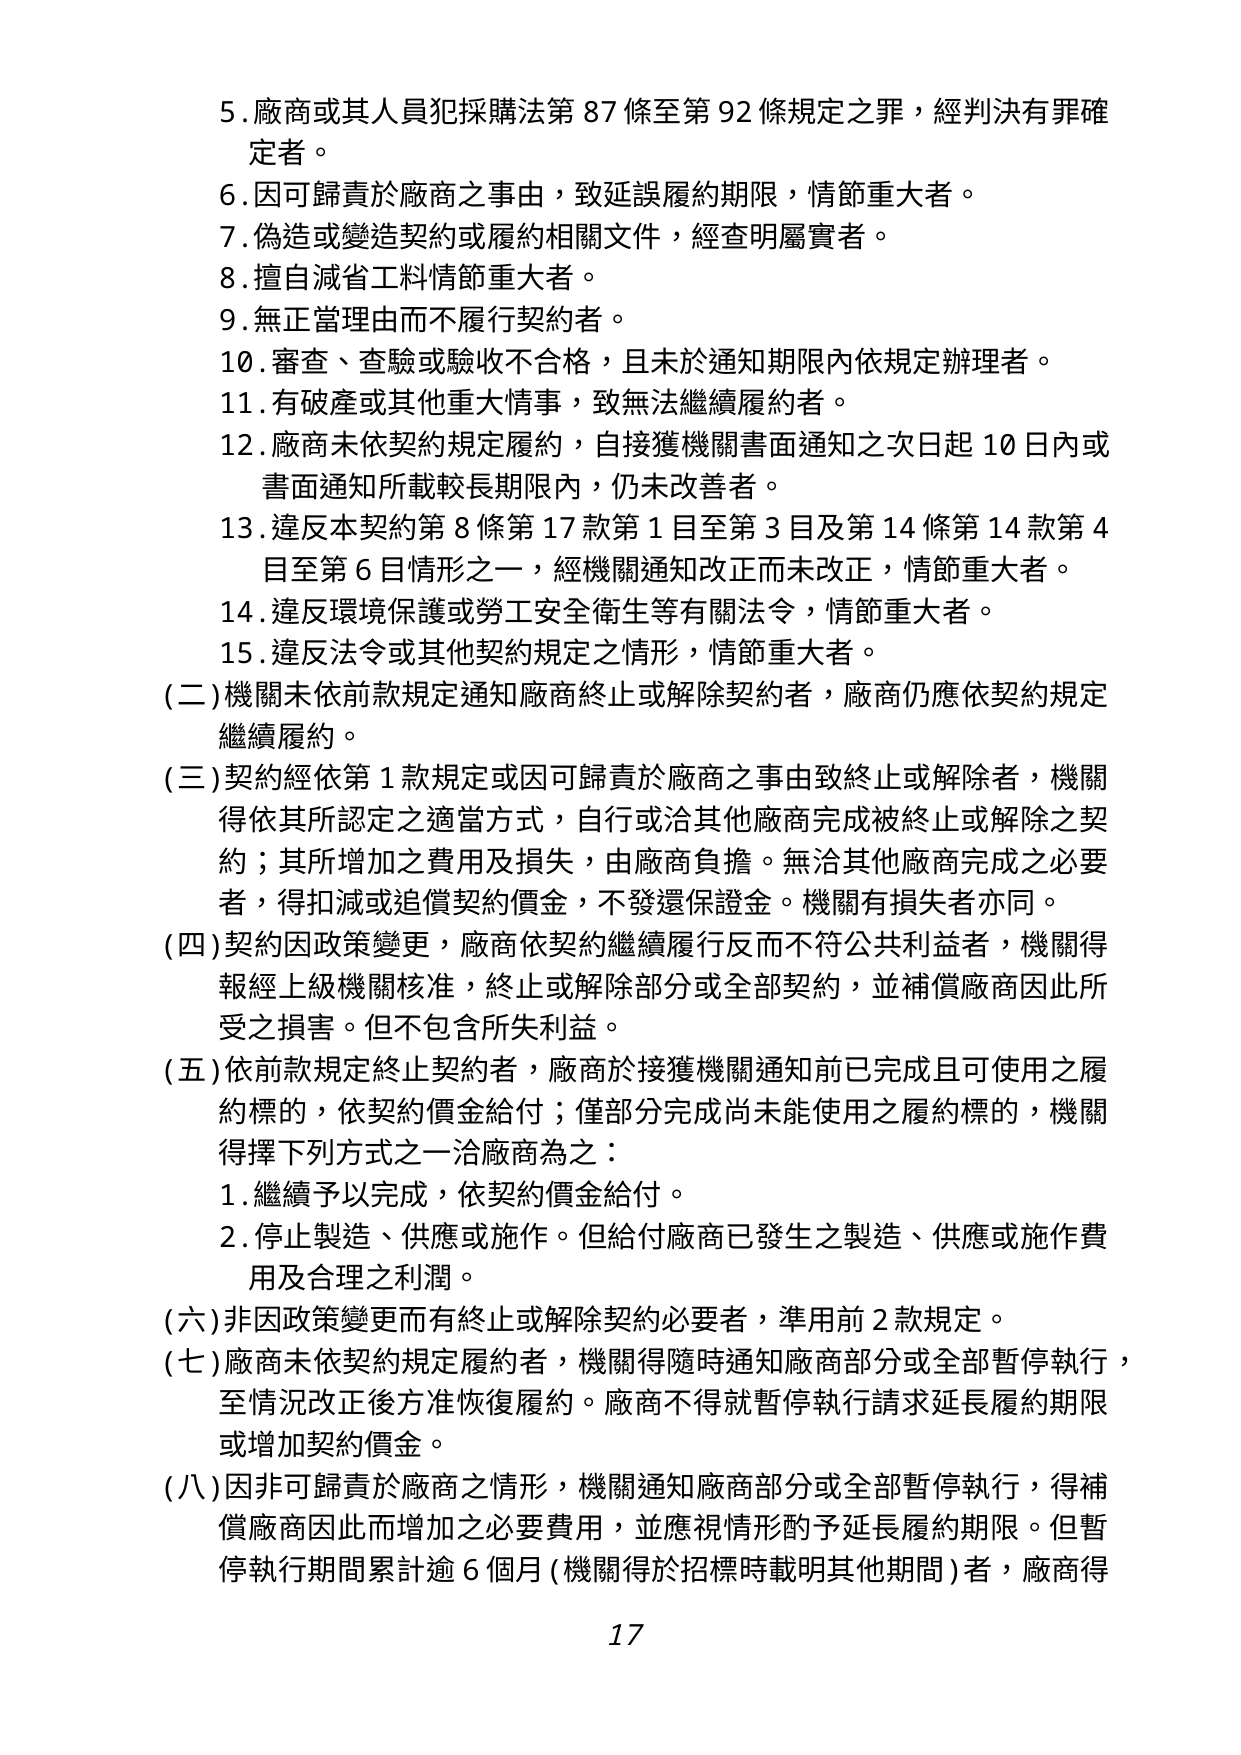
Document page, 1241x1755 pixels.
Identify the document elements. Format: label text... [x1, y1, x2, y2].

text (四)契約因政策變更，廠商依契約繼續履行反而不符公共利益者，機關得報經上級機關核准，終止或解除部分或全部契約，並補償廠商因此所受之損害。但不包含所失利益。 [159, 922, 1110, 1047]
text 15.違反法令或其他契約規定之情形，情節重大者。 [218, 630, 1110, 672]
text (二)機關未依前款規定通知廠商終止或解除契約者，廠商仍應依契約規定繼續履約。 [159, 672, 1110, 755]
text (七)廠商未依契約規定履約者，機關得隨時通知廠商部分或全部暫停執行，至情況改正後方准恢復履約。廠商不得就暫停執行請求延長履約期限或增加契約價金。 [159, 1339, 1110, 1464]
text 2.停止製造、供應或施作。但給付廠商已發生之製造、供應或施作費用及合理之利潤。 [218, 1214, 1110, 1297]
text (三)契約經依第1款規定或因可歸責於廠商之事由致終止或解除者，機關得依其所認定之適當方式，自行或洽其他廠商完成被終止或解除之契約；其所增加之費用及損失，由廠商負擔。無洽其他廠商完成之必要者，得扣減或追償契約價金，不發還保證金。機關有損失者亦同。 [159, 755, 1110, 922]
text 13.違反本契約第8條第17款第1目至第3目及第14條第14款第4目至第6目情形之一，經機關通知改正而未改正，情節重大者。 [218, 505, 1110, 589]
text 11.有破產或其他重大情事，致無法繼續履約者。 [218, 380, 1110, 422]
text 8.擅自減省工料情節重大者。 [218, 255, 1110, 297]
text 9.無正當理由而不履行契約者。 [218, 297, 1110, 339]
text 10.審查、查驗或驗收不合格，且未於通知期限內依規定辦理者。 [218, 339, 1110, 380]
text (八)因非可歸責於廠商之情形，機關通知廠商部分或全部暫停執行，得補償廠商因此而增加之必要費用，並應視情形酌予延長履約期限。但暫停執行期間累計逾6個月(機關得於招標時載明其他期間)者，廠商得 [159, 1464, 1110, 1589]
text (五)依前款規定終止契約者，廠商於接獲機關通知前已完成且可使用之履約標的，依契約價金給付；僅部分完成尚未能使用之履約標的，機關得擇下列方式之一洽廠商為之： [159, 1047, 1110, 1172]
text 5.廠商或其人員犯採購法第87條至第92條規定之罪，經判決有罪確定者。 [218, 89, 1110, 172]
text 14.違反環境保護或勞工安全衛生等有關法令，情節重大者。 [218, 589, 1110, 630]
text 6.因可歸責於廠商之事由，致延誤履約期限，情節重大者。 [218, 172, 1110, 214]
text (六)非因政策變更而有終止或解除契約必要者，準用前2款規定。 [159, 1297, 1110, 1339]
text 7.偽造或變造契約或履約相關文件，經查明屬實者。 [218, 214, 1110, 255]
text 12.廠商未依契約規定履約，自接獲機關書面通知之次日起10日內或書面通知所載較長期限內，仍未改善者。 [218, 422, 1110, 505]
text 1.繼續予以完成，依契約價金給付。 [218, 1172, 1110, 1214]
